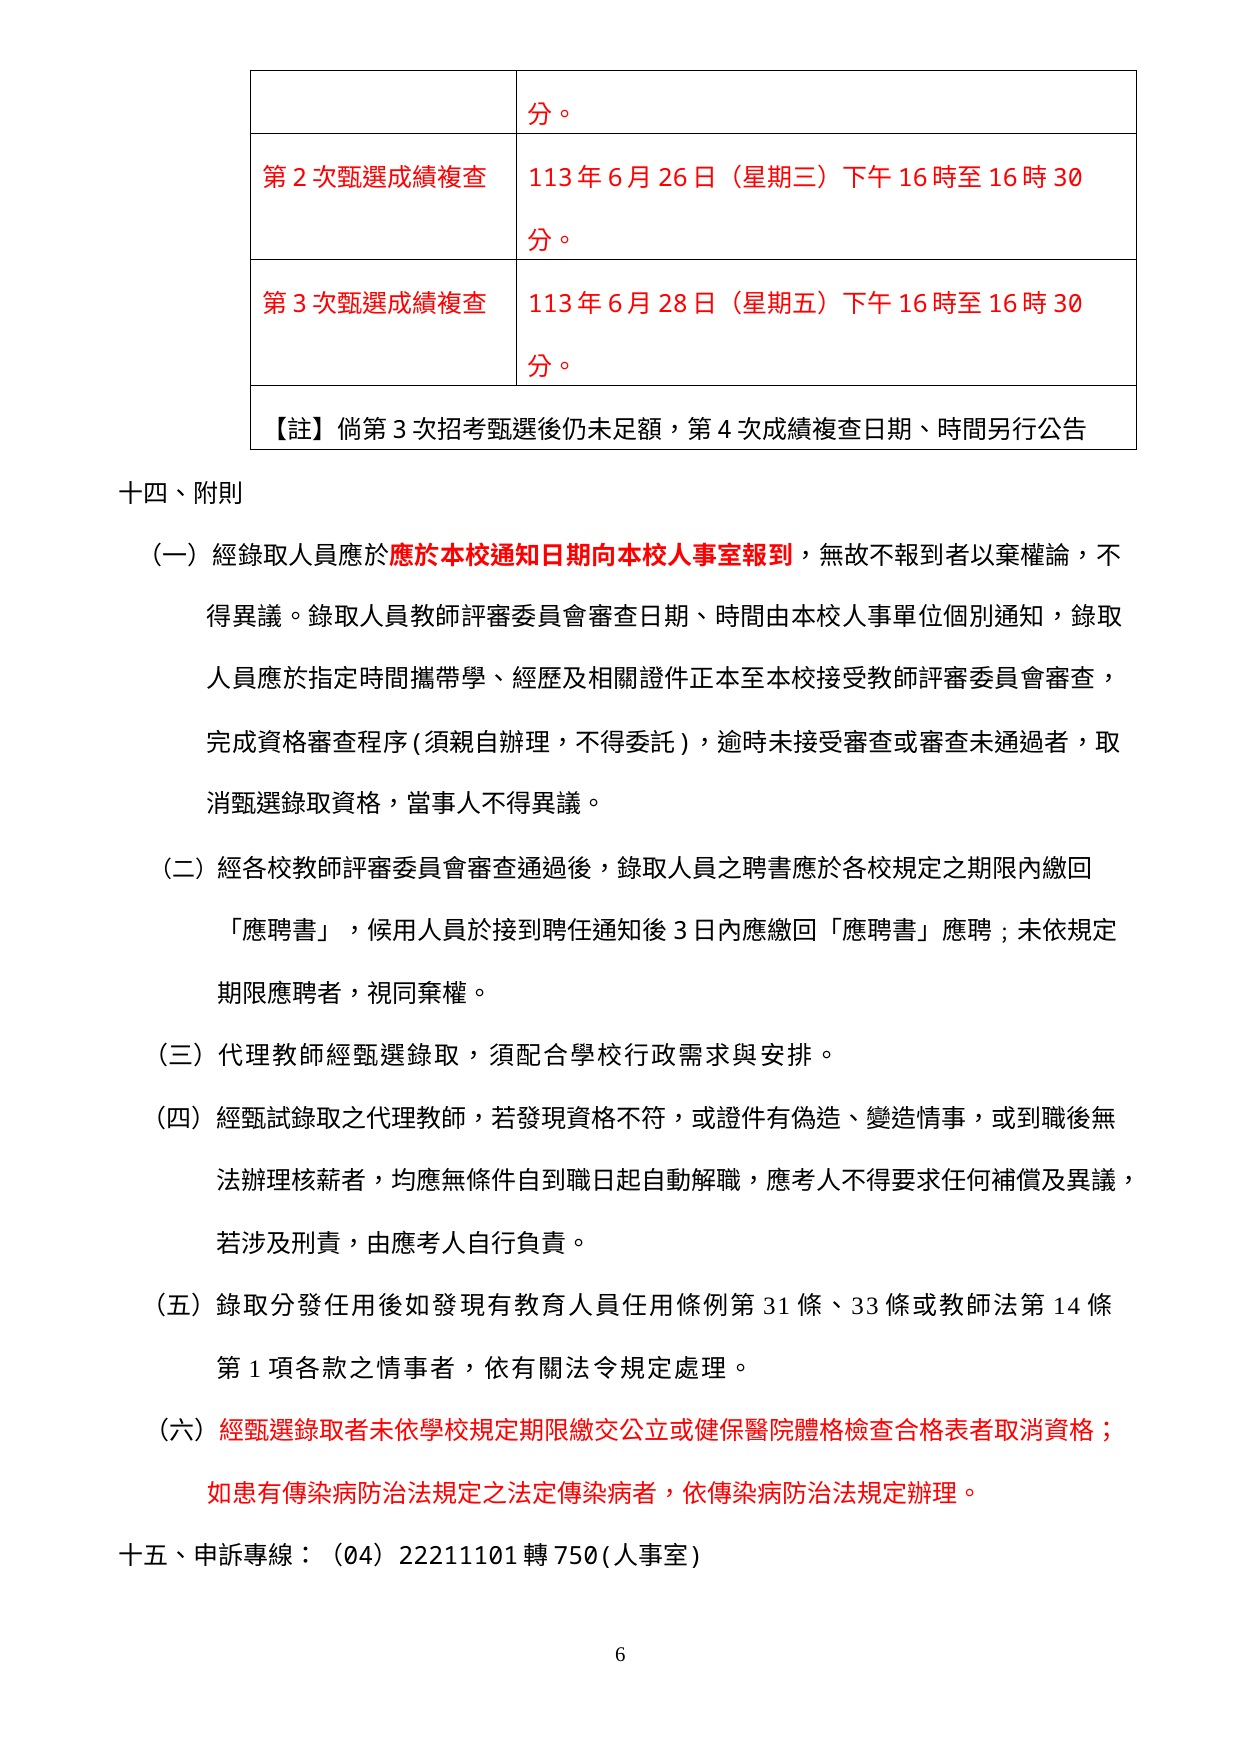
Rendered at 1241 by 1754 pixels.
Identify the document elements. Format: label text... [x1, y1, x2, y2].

text 十四、附則 [118, 450, 1122, 512]
text 十五、申訴專線：（04）22211101轉750(人事室) [118, 1512, 1122, 1575]
text （五）錄取分發任用後如發現有教育人員任用條例第31條、33條或教師法第14條第1項各款之情事者，依有關法令規定處理。 [141, 1262, 1122, 1387]
table_header [251, 71, 516, 133]
text （一）經錄取人員應於應於本校通知日期向本校人事室報到，無故不報到者以棄權論，不得異議。錄取人員教師評審委員會審查日期、時間由本校人事單位個別通知，錄取人員應於指定時間攜帶學、經歷及相關證件正本至本校接受教師評審委員會審查，完成資格審查程序(須親自辦理，不得委託)，逾時未接受審查或審查未通過者，取消甄選錄取資格，當事人不得異議。 [137, 512, 1122, 825]
table_header 分。 [517, 71, 1136, 133]
text （二）經各校教師評審委員會審查通過後，錄取人員之聘書應於各校規定之期限內繳回「應聘書」，候用人員於接到聘任通知後3日內應繳回「應聘書」應聘﹔未依規定期限應聘者，視同棄權。 [149, 825, 1122, 1012]
text （四）經甄試錄取之代理教師，若發現資格不符，或證件有偽造、變造情事，或到職後無法辦理核薪者，均應無條件自到職日起自動解職，應考人不得要求任何補償及異議，若涉及刑責，由應考人自行負責。 [141, 1075, 1122, 1262]
table_cell 113年6月28日（星期五）下午16時至16時30分。 [517, 260, 1136, 385]
table_cell 第3次甄選成績複查 [251, 260, 516, 385]
table_cell 【註】倘第3次招考甄選後仍未足額，第4次成績複查日期、時間另行公告 [251, 386, 1136, 449]
table_cell 113年6月26日（星期三）下午16時至16時30分。 [517, 134, 1136, 259]
text （六）經甄選錄取者未依學校規定期限繳交公立或健保醫院體格檢查合格表者取消資格；如患有傳染病防治法規定之法定傳染病者，依傳染病防治法規定辦理。 [144, 1387, 1122, 1512]
text （三）代理教師經甄選錄取，須配合學校行政需求與安排。 [118, 1012, 1122, 1075]
table_cell 第2次甄選成績複查 [251, 134, 516, 259]
